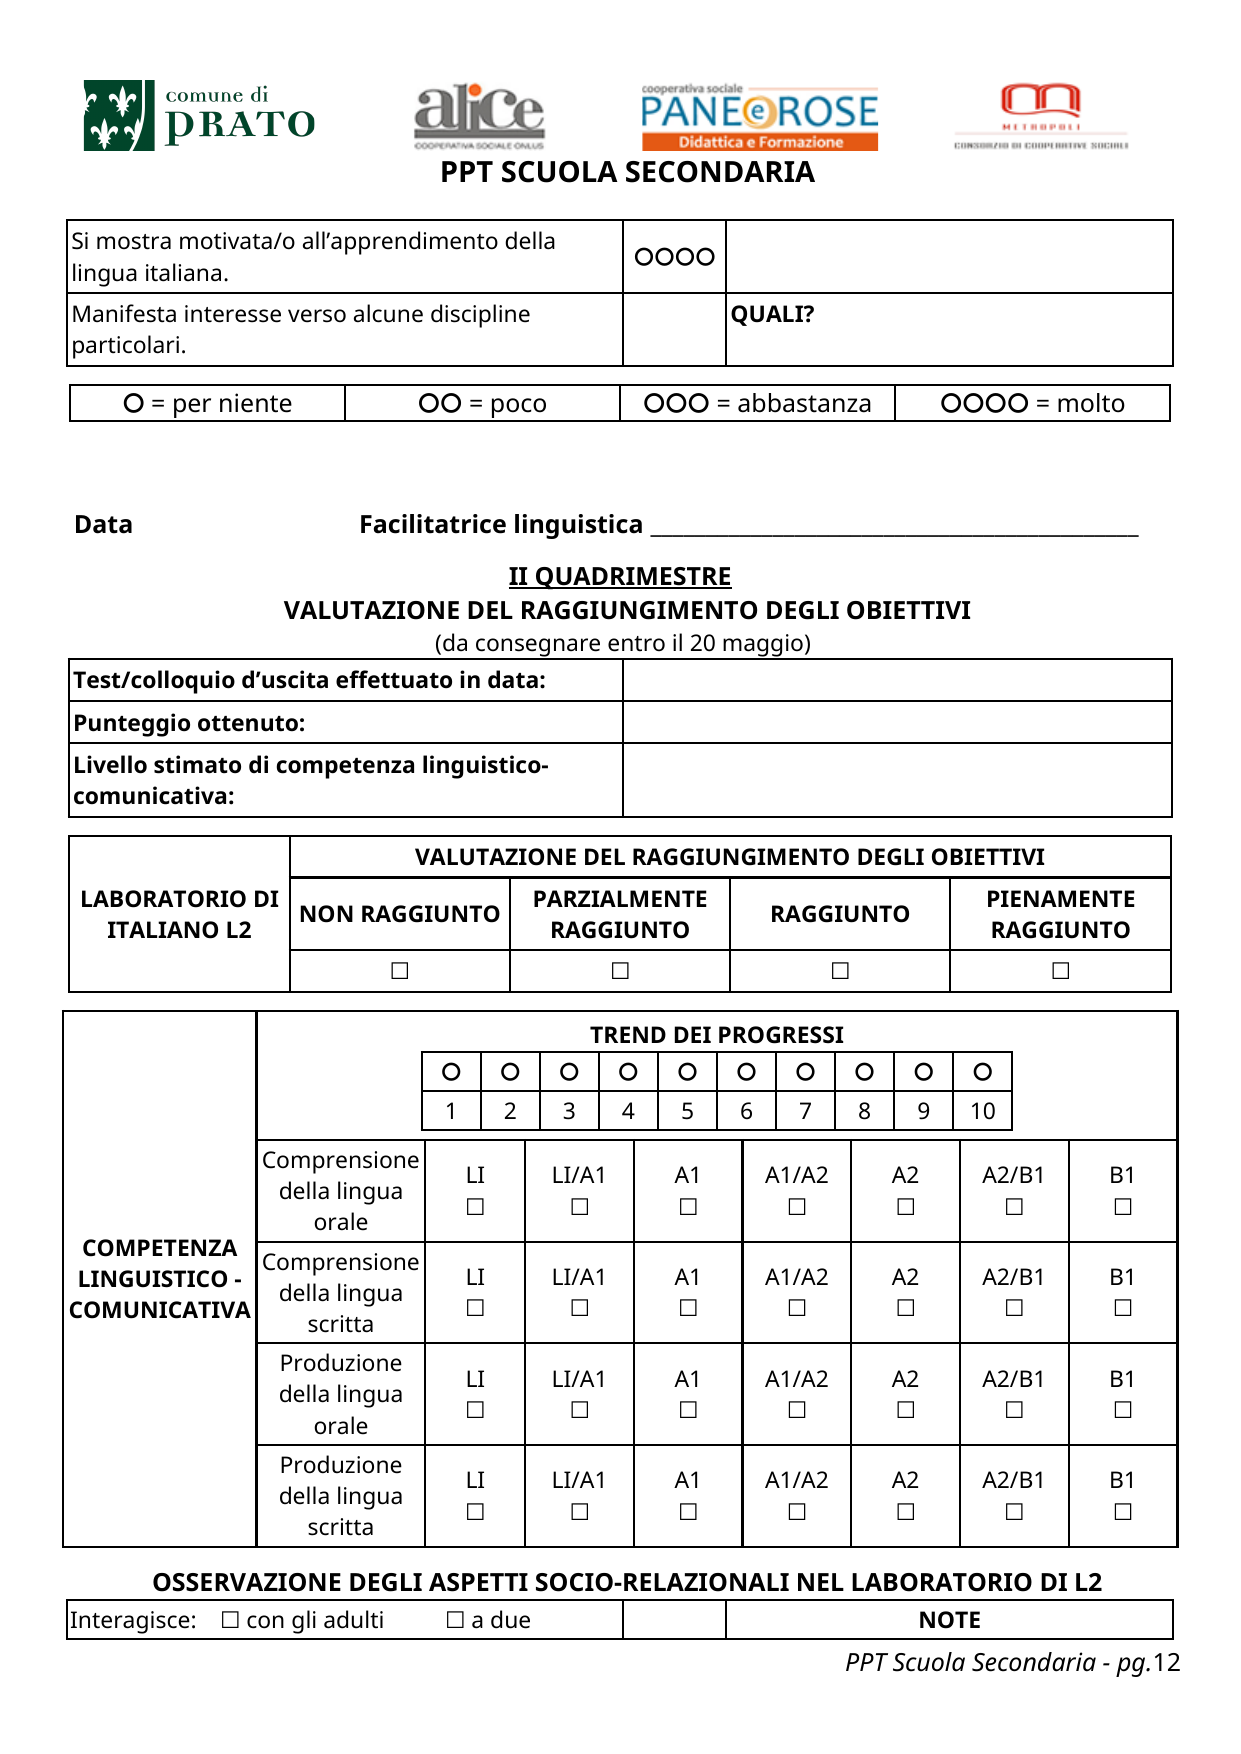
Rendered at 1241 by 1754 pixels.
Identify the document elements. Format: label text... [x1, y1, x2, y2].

table_cell NON RAGGIUNTO [291, 879, 509, 949]
table_cell A1/A2 ☐ [744, 1446, 850, 1546]
table_header LABORATORIO DI ITALIANO L2 [70, 837, 289, 991]
table_header ⭘ [777, 1053, 834, 1090]
table_cell A1/A2 ☐ [744, 1344, 850, 1444]
table_cell LI/A1 ☐ [526, 1446, 633, 1546]
table_cell [624, 702, 1171, 742]
table_cell Comprensione della lingua scritta [258, 1243, 424, 1342]
table_header ⭘ [541, 1053, 598, 1090]
table_header VALUTAZIONE DEL RAGGIUNGIMENTO DEGLI OBIETTIVI [291, 837, 1170, 876]
table_cell RAGGIUNTO [731, 879, 949, 949]
table_cell Livello stimato di competenza linguistico-comunicativa: [70, 744, 622, 816]
table_cell A1 ☐ [635, 1344, 741, 1444]
table_cell A2 ☐ [852, 1243, 959, 1342]
text Data Facilitatrice linguistica ____________________________________________ [74, 507, 1181, 541]
table_cell A2 ☐ [852, 1141, 959, 1241]
table_cell [624, 744, 1171, 816]
table_cell LI ☐ [426, 1243, 524, 1342]
table_cell 1 [423, 1092, 480, 1129]
table_cell 7 [777, 1092, 834, 1129]
table_cell 8 [836, 1092, 893, 1129]
picture [642, 80, 879, 151]
table_header NOTE [727, 1601, 1172, 1638]
table_cell [727, 221, 1172, 292]
table_header ⭘ [482, 1053, 539, 1090]
table_cell B1 ☐ [1070, 1344, 1176, 1444]
table_cell A2/B1 ☐ [961, 1243, 1068, 1342]
table_header [624, 660, 1171, 700]
subtitle II QUADRIMESTRE [59, 558, 1181, 592]
table_cell A2 ☐ [852, 1446, 959, 1546]
table_cell A2/B1 ☐ [961, 1446, 1068, 1546]
picture [413, 80, 547, 151]
table_header ⭘⭘⭘ = abbastanza [621, 386, 894, 420]
text VALUTAZIONE DEL RAGGIUNGIMENTO DEGLI OBIETTIVI [74, 592, 1181, 626]
table_header [624, 1601, 725, 1638]
table_header ⭘⭘⭘⭘ = molto [896, 386, 1169, 420]
table_header ⭘ [836, 1053, 893, 1090]
table_cell Punteggio ottenuto: [70, 702, 622, 742]
table_cell LI ☐ [426, 1344, 524, 1444]
table_cell ⭘⭘⭘⭘ [624, 221, 725, 292]
table_cell 3 [541, 1092, 598, 1129]
table_header ⭘ [600, 1053, 657, 1090]
table_cell LI/A1 ☐ [526, 1344, 633, 1444]
table_cell A2/B1 ☐ [961, 1344, 1068, 1444]
table_cell 6 [718, 1092, 775, 1129]
picture [952, 80, 1130, 151]
table_cell LI/A1 ☐ [526, 1243, 633, 1342]
table_header TREND DEI PROGRESSI [258, 1012, 1176, 1139]
table_header ⭘ = per niente [71, 386, 344, 420]
table_cell 4 [600, 1092, 657, 1129]
table_cell LI/A1 ☐ [526, 1141, 633, 1241]
table_cell A1 ☐ [635, 1446, 741, 1546]
table_header ⭘ [659, 1053, 716, 1090]
table_cell A2 ☐ [852, 1344, 959, 1444]
table_cell 10 [954, 1092, 1011, 1129]
table_cell A1 ☐ [635, 1141, 741, 1241]
table_cell 2 [482, 1092, 539, 1129]
table_cell Manifesta interesse verso alcune discipline particolari. [68, 294, 622, 364]
table_header ⭘⭘ = poco [346, 386, 619, 420]
table_cell A2/B1 ☐ [961, 1141, 1068, 1241]
table_cell B1 ☐ [1070, 1141, 1176, 1241]
table_cell ☐ [951, 951, 1170, 991]
table_header ⭘ [954, 1053, 1011, 1090]
table_header ⭘ [718, 1053, 775, 1090]
table_cell PARZIALMENTE RAGGIUNTO [511, 879, 729, 949]
table_cell B1 ☐ [1070, 1446, 1176, 1546]
table_cell B1 ☐ [1070, 1243, 1176, 1342]
table_cell PIENAMENTE RAGGIUNTO [951, 879, 1170, 949]
picture [83, 80, 315, 151]
table_cell A1/A2 ☐ [744, 1141, 850, 1241]
table_cell Produzione della lingua scritta [258, 1446, 424, 1546]
table_cell LI ☐ [426, 1446, 524, 1546]
table_cell [624, 294, 725, 364]
table_cell A1/A2 ☐ [744, 1243, 850, 1342]
table_header Test/colloquio d’uscita effettuato in data: [70, 660, 622, 700]
subtitle (da consegnare entro il 20 maggio) [59, 626, 1181, 658]
table_header Interagisce: ☐ con gli adulti ☐ a due [68, 1601, 622, 1638]
table_cell QUALI? [727, 294, 1172, 364]
table_header ⭘ [895, 1053, 952, 1090]
table_header ⭘ [423, 1053, 480, 1090]
table_cell ☐ [291, 951, 509, 991]
table_cell Comprensione della lingua orale [258, 1141, 424, 1241]
text OSSERVAZIONE DEGLI ASPETTI SOCIO-RELAZIONALI NEL LABORATORIO DI L2 [74, 1565, 1181, 1599]
table_cell LI ☐ [426, 1141, 524, 1241]
table_cell A1 ☐ [635, 1243, 741, 1342]
table_cell ☐ [511, 951, 729, 991]
table_header COMPETENZA LINGUISTICO - COMUNICATIVA [64, 1012, 255, 1546]
table_cell 9 [895, 1092, 952, 1129]
table_cell 5 [659, 1092, 716, 1129]
table_cell ☐ [731, 951, 949, 991]
table_cell Si mostra motivata/o all’apprendimento della lingua italiana. [68, 221, 622, 292]
table_cell Produzione della lingua orale [258, 1344, 424, 1444]
